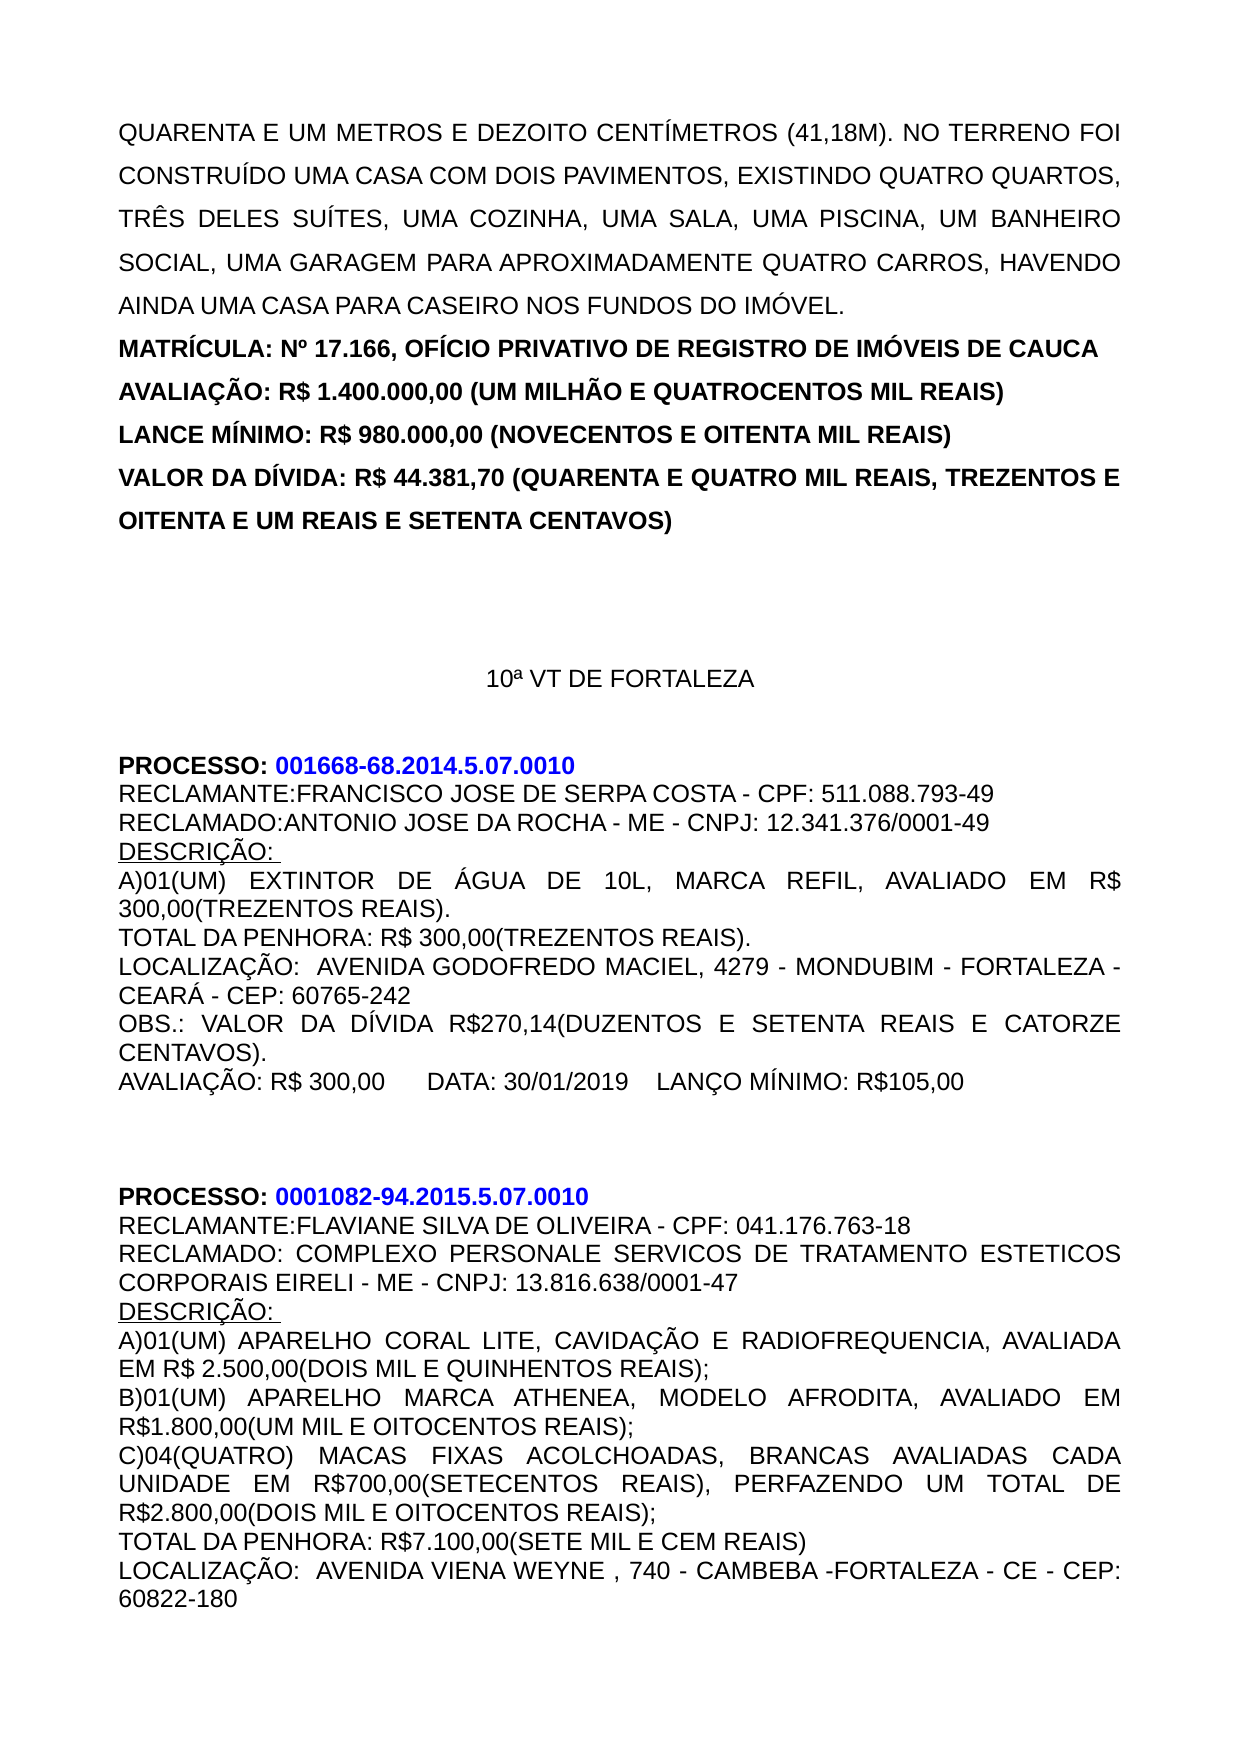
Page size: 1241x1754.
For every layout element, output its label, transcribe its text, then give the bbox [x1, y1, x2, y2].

text OBS.: VALOR DA DÍVIDA R$270,14(DUZENTOS E SETENTA REAIS E CATORZE CENTAVOS). [118, 1009, 1122, 1067]
text RECLAMADO:ANTONIO JOSE DA ROCHA - ME - CNPJ: 12.341.376/0001-49 [118, 808, 1122, 837]
text LOCALIZAÇÃO: AVENIDA VIENA WEYNE , 740 - CAMBEBA -FORTALEZA - CE - CEP: 60822-180 [118, 1556, 1122, 1613]
text 10ª VT DE FORTALEZA [118, 664, 1122, 693]
text DESCRIÇÃO: [118, 1297, 1122, 1326]
text PROCESSO: 0001082-94.2015.5.07.0010 [118, 1182, 1122, 1211]
text LANCE MÍNIMO: R$ 980.000,00 (NOVECENTOS E OITENTA MIL REAIS) [118, 420, 1122, 449]
text DESCRIÇÃO: [118, 837, 1122, 866]
text MATRÍCULA: Nº 17.166, OFÍCIO PRIVATIVO DE REGISTRO DE IMÓVEIS DE CAUCA [118, 334, 1122, 362]
text A)01(UM) EXTINTOR DE ÁGUA DE 10L, MARCA REFIL, AVALIADO EM R$ 300,00(TREZENTOS REAIS). [118, 866, 1122, 923]
text B)01(UM) APARELHO MARCA ATHENEA, MODELO AFRODITA, AVALIADO EM R$1.800,00(UM MIL E OITOCENTOS REAIS); [118, 1383, 1122, 1441]
text RECLAMANTE:FRANCISCO JOSE DE SERPA COSTA - CPF: 511.088.793-49 [118, 779, 1122, 808]
text AVALIAÇÃO: R$ 1.400.000,00 (UM MILHÃO E QUATROCENTOS MIL REAIS) [118, 377, 1122, 406]
text RECLAMADO: COMPLEXO PERSONALE SERVICOS DE TRATAMENTO ESTETICOS CORPORAIS EIRELI - ME - CNPJ: 13.816.638/0001-47 [118, 1239, 1122, 1297]
text PROCESSO: 001668-68.2014.5.07.0010 [118, 751, 1122, 779]
text C)04(QUATRO) MACAS FIXAS ACOLCHOADAS, BRANCAS AVALIADAS CADA UNIDADE EM R$700,00(SETECENTOS REAIS), PERFAZENDO UM TOTAL DE R$2.800,00(DOIS MIL E OITOCENTOS REAIS); [118, 1441, 1122, 1527]
text RECLAMANTE:FLAVIANE SILVA DE OLIVEIRA - CPF: 041.176.763-18 [118, 1211, 1122, 1239]
text AVALIAÇÃO: R$ 300,00 DATA: 30/01/2019 LANÇO MÍNIMO: R$105,00 [118, 1067, 1122, 1096]
text A)01(UM) APARELHO CORAL LITE, CAVIDAÇÃO E RADIOFREQUENCIA, AVALIADA EM R$ 2.500,00(DOIS MIL E QUINHENTOS REAIS); [118, 1326, 1122, 1383]
text VALOR DA DÍVIDA: R$ 44.381,70 (QUARENTA E QUATRO MIL REAIS, TREZENTOS E OITENTA E UM REAIS E SETENTA CENTAVOS) [118, 463, 1122, 535]
text TOTAL DA PENHORA: R$ 300,00(TREZENTOS REAIS). [118, 923, 1122, 952]
text TOTAL DA PENHORA: R$7.100,00(SETE MIL E CEM REAIS) [118, 1527, 1122, 1556]
text QUARENTA E UM METROS E DEZOITO CENTÍMETROS (41,18M). NO TERRENO FOI CONSTRUÍDO UMA CASA COM DOIS PAVIMENTOS, EXISTINDO QUATRO QUARTOS, TRÊS DELES SUÍTES, UMA COZINHA, UMA SALA, UMA PISCINA, UM BANHEIRO SOCIAL, UMA GARAGEM PARA APROXIMADAMENTE QUATRO CARROS, HAVENDO AINDA UMA CASA PARA CASEIRO NOS FUNDOS DO IMÓVEL. [118, 118, 1122, 319]
text LOCALIZAÇÃO: AVENIDA GODOFREDO MACIEL, 4279 - MONDUBIM - FORTALEZA - CEARÁ - CEP: 60765-242 [118, 952, 1122, 1009]
